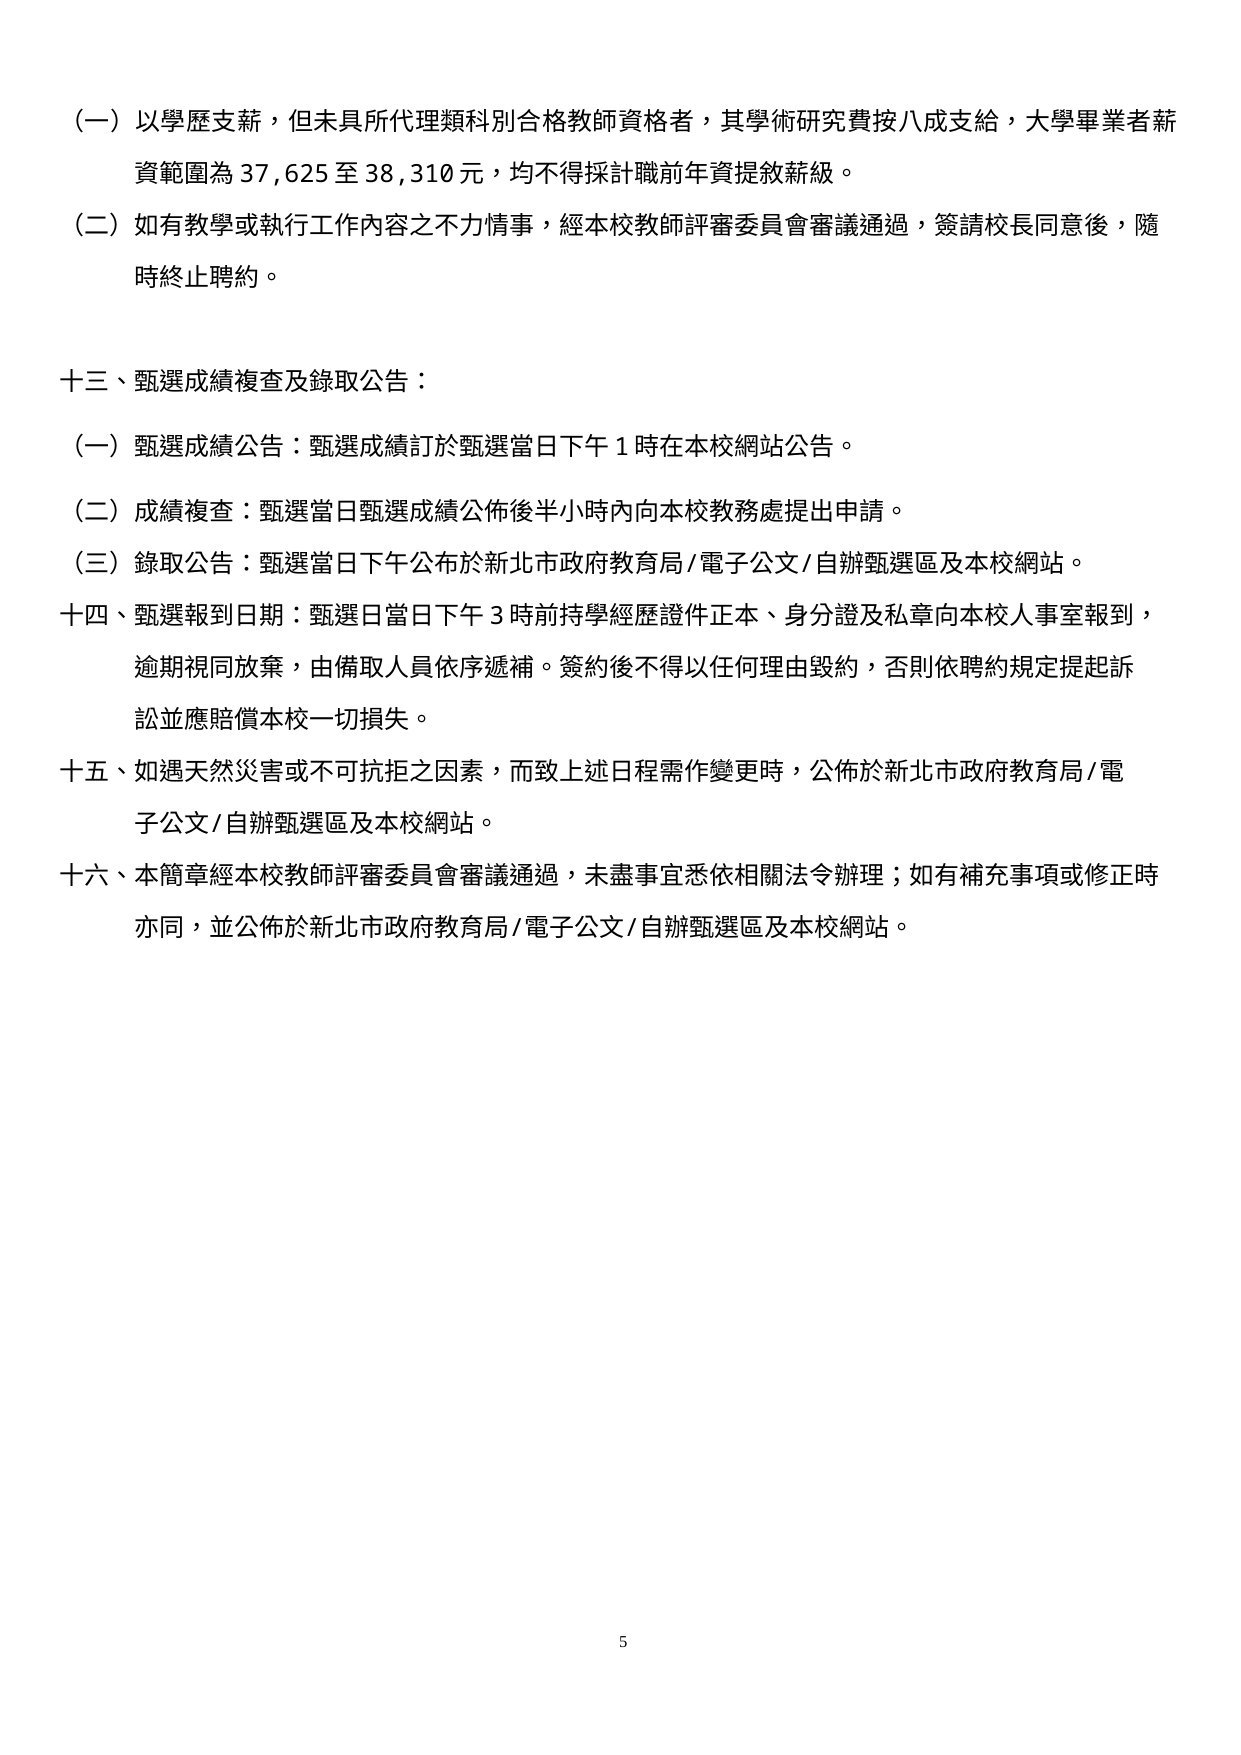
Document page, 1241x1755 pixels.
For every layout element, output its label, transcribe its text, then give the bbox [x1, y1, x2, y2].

text （二）成績複查：甄選當日甄選成績公佈後半小時內向本校教務處提出申請。 [59, 478, 1181, 530]
text 十三、甄選成績複查及錄取公告： [59, 349, 1006, 401]
text （一）甄選成績公告：甄選成績訂於甄選當日下午1時在本校網站公告。 [59, 414, 1181, 466]
text （二）如有教學或執行工作內容之不力情事，經本校教師評審委員會審議通過，簽請校長同意後，隨時終止聘約。 [59, 193, 1181, 297]
text 十五、如遇天然災害或不可抗拒之因素，而致上述日程需作變更時，公佈於新北市政府教育局/電子公文/自辦甄選區及本校網站。 [59, 739, 1144, 843]
text （三）錄取公告：甄選當日下午公布於新北市政府教育局/電子公文/自辦甄選區及本校網站。 [59, 530, 1181, 582]
text 十四、甄選報到日期：甄選日當日下午3時前持學經歷證件正本、身分證及私章向本校人事室報到，逾期視同放棄，由備取人員依序遞補。簽約後不得以任何理由毀約，否則依聘約規定提起訴訟並應賠償本校一切損失。 [59, 582, 1144, 739]
text 十六、本簡章經本校教師評審委員會審議通過，未盡事宜悉依相關法令辦理；如有補充事項或修正時亦同，並公佈於新北市政府教育局/電子公文/自辦甄選區及本校網站。 [59, 843, 1181, 947]
text （一）以學歷支薪，但未具所代理類科別合格教師資格者，其學術研究費按八成支給，大學畢業者薪資範圍為37,625至38,310元，均不得採計職前年資提敘薪級。 [59, 89, 1181, 193]
